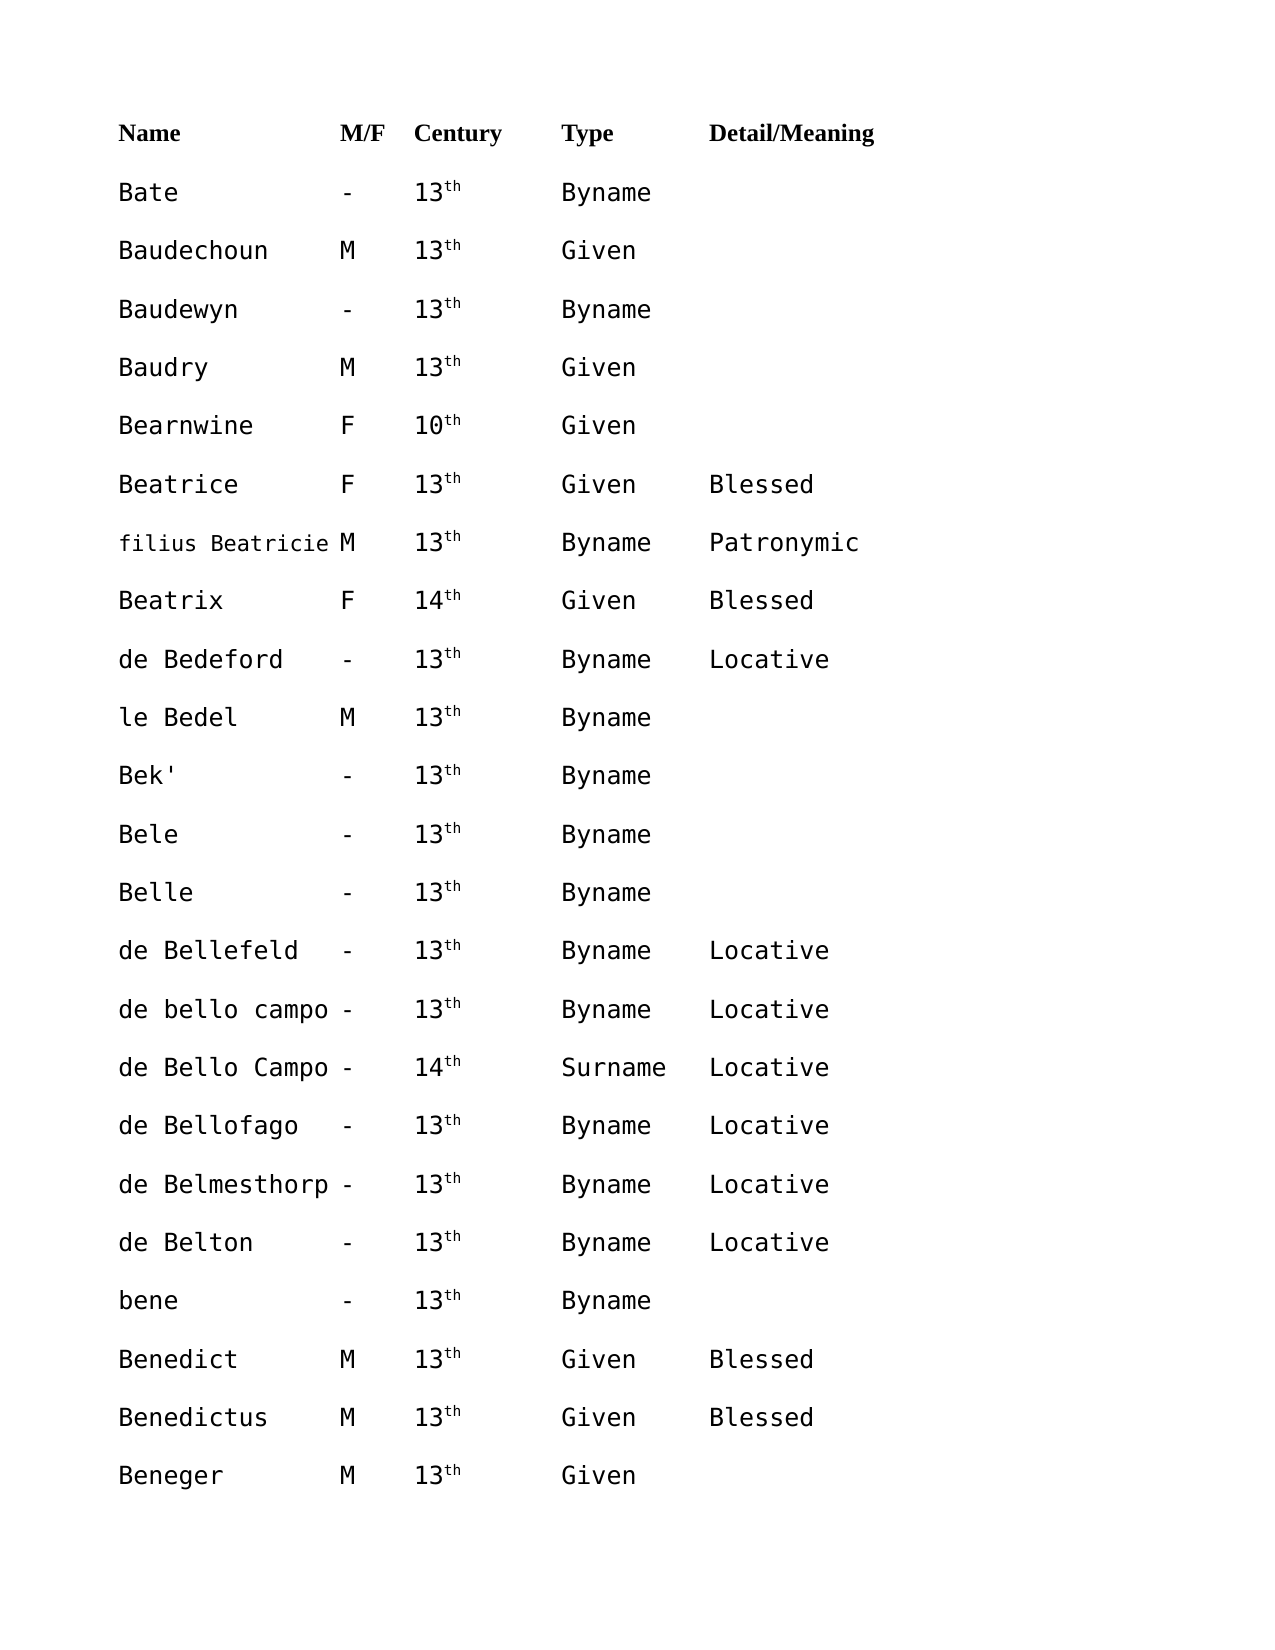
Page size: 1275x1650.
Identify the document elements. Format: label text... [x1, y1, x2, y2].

text Baudry M 13th Given [118, 353, 1157, 382]
text Belle - 13th Byname [118, 878, 1157, 907]
text Bek' - 13th Byname [118, 761, 1157, 791]
text de Belmesthorp - 13th Byname Locative [118, 1170, 1157, 1199]
text de Bellefeld - 13th Byname Locative [118, 936, 1157, 966]
text Bate - 13th Byname [118, 178, 1157, 207]
text Bearnwine F 10th Given [118, 411, 1157, 441]
text de Bedeford - 13th Byname Locative [118, 645, 1157, 674]
text Beneger M 13th Given [118, 1461, 1157, 1491]
text de Bellofago - 13th Byname Locative [118, 1111, 1157, 1141]
text filius Beatricie M 13th Byname Patronymic [118, 528, 1157, 557]
text Bele - 13th Byname [118, 820, 1157, 849]
text Beatrice F 13th Given Blessed [118, 470, 1157, 499]
text Beatrix F 14th Given Blessed [118, 586, 1157, 616]
text le Bedel M 13th Byname [118, 703, 1157, 732]
text Benedictus M 13th Given Blessed [118, 1403, 1157, 1432]
text Baudechoun M 13th Given [118, 236, 1157, 266]
text Baudewyn - 13th Byname [118, 295, 1157, 324]
text bene - 13th Byname [118, 1286, 1157, 1316]
text Benedict M 13th Given Blessed [118, 1345, 1157, 1374]
text de bello campo - 13th Byname Locative [118, 995, 1157, 1024]
text de Belton - 13th Byname Locative [118, 1228, 1157, 1257]
text de Bello Campo - 14th Surname Locative [118, 1053, 1157, 1082]
